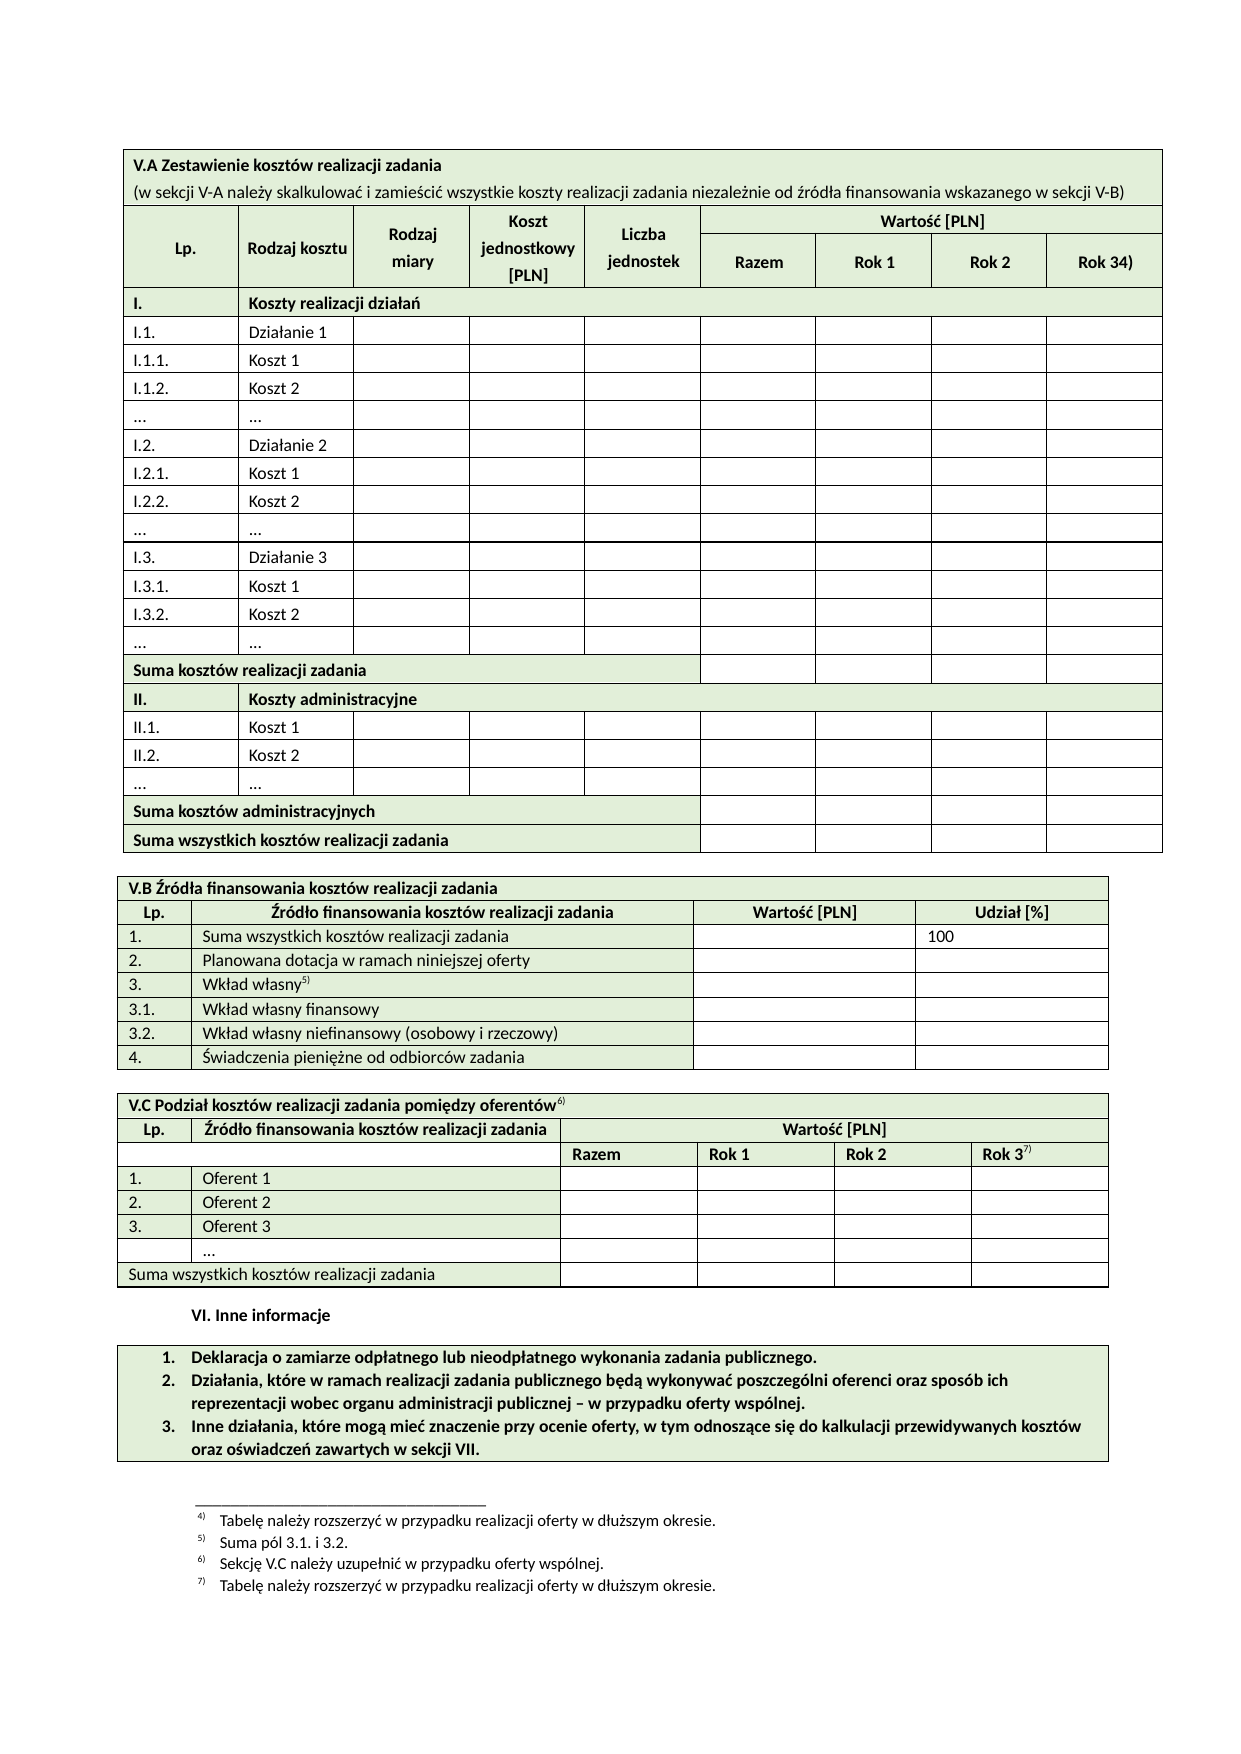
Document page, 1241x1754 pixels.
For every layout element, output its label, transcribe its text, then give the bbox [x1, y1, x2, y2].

table_cell [972, 1215, 1108, 1238]
table_cell Wartość [PLN] [694, 901, 915, 924]
table_cell [585, 458, 700, 485]
table_cell Koszty realizacji działań [239, 288, 1162, 316]
table_cell [585, 627, 700, 654]
table_cell [585, 345, 700, 372]
table_cell [354, 740, 469, 767]
text 6) Sekcję V.C należy uzupełnić w przypadku oferty wspólnej. [197, 1553, 1132, 1574]
table_cell Udział [%] [916, 901, 1108, 924]
table_cell [816, 655, 931, 682]
table_cell [561, 1239, 697, 1262]
table_cell Oferent 1 [192, 1167, 560, 1190]
table_cell Wartość [PLN] [561, 1119, 1108, 1142]
table_cell [1047, 825, 1162, 852]
table_cell 3. [118, 1215, 191, 1238]
table_cell [816, 627, 931, 654]
table_cell Koszt 1 [239, 571, 353, 598]
table_cell [1047, 317, 1162, 344]
table_cell [816, 458, 931, 485]
table_cell [698, 1239, 834, 1262]
table_cell I.2.2. [124, 486, 238, 513]
table_cell [1047, 486, 1162, 513]
table_cell Rok 2 [835, 1143, 971, 1166]
table_cell VI. Inne informacje [117, 1288, 1108, 1345]
table_cell [470, 712, 584, 739]
table_cell [354, 317, 469, 344]
table_cell [932, 740, 1046, 767]
table_cell [585, 712, 700, 739]
table_cell [585, 317, 700, 344]
table_cell 2. Działania, które w ramach realizacji zadania publicznego będą wykonywać poszczególni oferenci oraz sposób ich reprezentacji wobec organu administracji publicznej – w przypadku oferty wspólnej. [118, 1369, 1108, 1415]
table_cell Suma kosztów administracyjnych [124, 796, 700, 824]
table_cell [835, 1191, 971, 1214]
table_cell [354, 514, 469, 541]
table_cell [1047, 458, 1162, 485]
table_cell [354, 599, 469, 626]
table_cell [972, 1239, 1108, 1262]
table_cell Suma wszystkich kosztów realizacji zadania [118, 1263, 560, 1286]
table_cell [701, 486, 815, 513]
text 4) Tabelę należy rozszerzyć w przypadku realizacji oferty w dłuższym okresie. [197, 1510, 1132, 1531]
table_cell [470, 458, 584, 485]
table_cell Koszt 1 [239, 345, 353, 372]
table_cell ... [239, 514, 353, 541]
table_cell [354, 401, 469, 428]
table_cell [932, 825, 1046, 852]
table_cell [694, 998, 915, 1021]
table_cell [354, 571, 469, 598]
table_cell [701, 543, 815, 569]
table_cell Koszt jednostkowy [PLN] [470, 206, 584, 287]
table_cell [698, 1167, 834, 1190]
table_cell [585, 430, 700, 457]
table_cell [585, 571, 700, 598]
table_cell [470, 740, 584, 767]
table_cell [816, 345, 931, 372]
table_cell [701, 740, 815, 767]
table_cell Działanie 1 [239, 317, 353, 344]
table_cell [932, 571, 1046, 598]
table_cell [561, 1263, 697, 1286]
table_cell ... [124, 401, 238, 428]
table_cell [701, 825, 815, 852]
table_cell Lp. [118, 901, 191, 924]
table_cell ... [124, 514, 238, 541]
table_cell [118, 1143, 560, 1166]
table_cell [117, 1070, 1108, 1093]
table_cell [694, 949, 915, 972]
table_cell [916, 1046, 1108, 1069]
table_cell [354, 458, 469, 485]
table_cell [470, 373, 584, 400]
table_cell Razem [561, 1143, 697, 1166]
table_cell [816, 796, 931, 824]
table_cell [816, 430, 931, 457]
table_cell [835, 1263, 971, 1286]
table_cell Lp. [124, 206, 238, 287]
table_cell ... [124, 768, 238, 795]
table_cell [816, 740, 931, 767]
table_cell ... [239, 627, 353, 654]
table_cell [470, 401, 584, 428]
table_cell Koszt 1 [239, 712, 353, 739]
table_cell I.3.2. [124, 599, 238, 626]
table_cell Rok 2 [932, 234, 1046, 287]
table_cell [701, 458, 815, 485]
table_cell Razem [701, 234, 815, 287]
table_cell [701, 796, 815, 824]
table_cell 2. [118, 949, 191, 972]
table_cell [816, 712, 931, 739]
table_cell Planowana dotacja w ramach niniejszej oferty [192, 949, 693, 972]
table_cell [972, 1167, 1108, 1190]
table_cell ... [124, 627, 238, 654]
table_cell [972, 1191, 1108, 1214]
table_cell [1047, 430, 1162, 457]
table_cell Rok 34) [1047, 234, 1162, 287]
table_cell [354, 373, 469, 400]
table_cell 3.2. [118, 1022, 191, 1045]
table_cell ... [192, 1239, 560, 1262]
table_cell [470, 768, 584, 795]
table_cell Źródło finansowania kosztów realizacji zadania [192, 1119, 560, 1142]
table_cell Oferent 3 [192, 1215, 560, 1238]
text 7) Tabelę należy rozszerzyć w przypadku realizacji oferty w dłuższym okresie. [197, 1575, 1132, 1596]
table_cell [932, 458, 1046, 485]
table_cell [1047, 740, 1162, 767]
table_cell [701, 627, 815, 654]
table_cell [932, 655, 1046, 682]
table_cell Rodzaj kosztu [239, 206, 353, 287]
table_cell [816, 543, 931, 569]
table_cell Oferent 2 [192, 1191, 560, 1214]
table_cell Źródło finansowania kosztów realizacji zadania [192, 901, 693, 924]
table_cell [1047, 627, 1162, 654]
table_cell [916, 1022, 1108, 1045]
table_cell [916, 949, 1108, 972]
table_cell [701, 599, 815, 626]
table_cell [701, 430, 815, 457]
table_cell [816, 486, 931, 513]
table_cell [694, 1022, 915, 1045]
table_cell [354, 543, 469, 569]
table_cell V.C Podział kosztów realizacji zadania pomiędzy oferentów6) [118, 1094, 1108, 1117]
table_cell [701, 655, 815, 682]
table_cell I.1.2. [124, 373, 238, 400]
table_cell [561, 1215, 697, 1238]
table_cell [932, 373, 1046, 400]
table_cell [585, 599, 700, 626]
table_cell [816, 317, 931, 344]
table_cell 1. [118, 1167, 191, 1190]
table_cell [701, 712, 815, 739]
table_cell [354, 486, 469, 513]
table_cell I.3.1. [124, 571, 238, 598]
table_cell [932, 317, 1046, 344]
table_cell [1047, 571, 1162, 598]
table_cell 4. [118, 1046, 191, 1069]
table_cell I.1.1. [124, 345, 238, 372]
table_cell Suma kosztów realizacji zadania [124, 655, 700, 682]
table_cell [118, 1239, 191, 1262]
table_cell [470, 599, 584, 626]
table_cell [932, 345, 1046, 372]
table_cell [835, 1239, 971, 1262]
table_cell I. [124, 288, 238, 316]
table_cell 1. Deklaracja o zamiarze odpłatnego lub nieodpłatnego wykonania zadania publicznego. [118, 1346, 1108, 1369]
table_cell [1047, 345, 1162, 372]
table_cell [932, 768, 1046, 795]
table_cell [470, 514, 584, 541]
table_cell [916, 998, 1108, 1021]
table_cell Koszt 2 [239, 599, 353, 626]
table_cell Liczba jednostek [585, 206, 700, 287]
table_cell I.3. [124, 543, 238, 569]
table_cell II.2. [124, 740, 238, 767]
table_cell II.1. [124, 712, 238, 739]
table_cell [816, 825, 931, 852]
table_cell [470, 627, 584, 654]
table_cell [698, 1263, 834, 1286]
table_cell Koszt 2 [239, 373, 353, 400]
table_cell [701, 571, 815, 598]
table_cell [354, 345, 469, 372]
table_cell [1047, 401, 1162, 428]
table_cell [932, 543, 1046, 569]
table_cell [1047, 768, 1162, 795]
table_cell [470, 543, 584, 569]
table_cell [816, 373, 931, 400]
table_cell [694, 925, 915, 948]
table_cell [816, 514, 931, 541]
table_cell I.1. [124, 317, 238, 344]
table_cell [816, 768, 931, 795]
table_cell [932, 599, 1046, 626]
table_cell 3. Inne działania, które mogą mieć znaczenie przy ocenie oferty, w tym odnoszące się do kalkulacji przewidywanych kosztów oraz oświadczeń zawartych w sekcji VII. [118, 1415, 1108, 1461]
table_cell [835, 1167, 971, 1190]
text 5) Suma pól 3.1. i 3.2. [197, 1532, 1132, 1552]
text _________________________________ [195, 1487, 1176, 1509]
table_cell [932, 514, 1046, 541]
table_cell [701, 514, 815, 541]
table_cell 3.1. [118, 998, 191, 1021]
table_cell [561, 1167, 697, 1190]
table_cell [694, 1046, 915, 1069]
table_cell [470, 571, 584, 598]
table_cell [816, 571, 931, 598]
table_cell [561, 1191, 697, 1214]
table_cell ... [239, 401, 353, 428]
table_cell [1047, 712, 1162, 739]
table_cell [354, 627, 469, 654]
table_cell 100 [916, 925, 1108, 948]
table_cell [585, 768, 700, 795]
table_cell [585, 401, 700, 428]
table_cell [932, 712, 1046, 739]
table_cell [916, 973, 1108, 997]
table_cell [1047, 543, 1162, 569]
table_cell [694, 973, 915, 997]
table_cell I.2.1. [124, 458, 238, 485]
table_cell Suma wszystkich kosztów realizacji zadania [124, 825, 700, 852]
table_cell [932, 430, 1046, 457]
table_cell Świadczenia pieniężne od odbiorców zadania [192, 1046, 693, 1069]
table_cell [354, 712, 469, 739]
table_cell [585, 486, 700, 513]
table_cell [585, 740, 700, 767]
table_cell Koszt 2 [239, 740, 353, 767]
table_cell [354, 430, 469, 457]
table_cell 2. [118, 1191, 191, 1214]
table_cell [932, 627, 1046, 654]
table_cell [1047, 373, 1162, 400]
table_cell I.2. [124, 430, 238, 457]
table_cell Koszt 1 [239, 458, 353, 485]
table_cell Wkład własny niefinansowy (osobowy i rzeczowy) [192, 1022, 693, 1045]
table_cell Rodzaj miary [354, 206, 469, 287]
table_cell [932, 796, 1046, 824]
table_cell [1047, 599, 1162, 626]
table_cell [835, 1215, 971, 1238]
table_cell 1. [118, 925, 191, 948]
table_cell Działanie 3 [239, 543, 353, 569]
table_cell [701, 401, 815, 428]
table_cell [1047, 796, 1162, 824]
table_cell Wkład własny5) [192, 973, 693, 997]
table_cell Rok 1 [698, 1143, 834, 1166]
table_cell Suma wszystkich kosztów realizacji zadania [192, 925, 693, 948]
table_cell ... [239, 768, 353, 795]
table_cell [470, 317, 584, 344]
table_cell 3. [118, 973, 191, 997]
table_cell [1047, 514, 1162, 541]
table_cell [585, 373, 700, 400]
table_cell Koszt 2 [239, 486, 353, 513]
table_cell Wartość [PLN] [701, 206, 1162, 233]
table_cell [701, 345, 815, 372]
table_cell [698, 1215, 834, 1238]
table_cell [470, 486, 584, 513]
table_cell [1047, 655, 1162, 682]
table_cell Działanie 2 [239, 430, 353, 457]
table_cell Wkład własny finansowy [192, 998, 693, 1021]
table_cell Lp. [118, 1119, 191, 1142]
table_header V.B Źródła finansowania kosztów realizacji zadania [118, 877, 1108, 900]
table_cell [972, 1263, 1108, 1286]
table_cell [470, 345, 584, 372]
table_cell Rok 1 [816, 234, 931, 287]
table_cell [698, 1191, 834, 1214]
table_cell Koszty administracyjne [239, 684, 1162, 711]
table_cell [701, 768, 815, 795]
table_cell [816, 599, 931, 626]
table_cell [701, 373, 815, 400]
table_cell [585, 514, 700, 541]
table_cell [701, 317, 815, 344]
table_cell [932, 401, 1046, 428]
table_cell [816, 401, 931, 428]
table_cell II. [124, 684, 238, 711]
table_cell [585, 543, 700, 569]
table_cell [354, 768, 469, 795]
table_header V.A Zestawienie kosztów realizacji zadania (w sekcji V-A należy skalkulować i zamieścić wszystkie koszty realizacji zadania niezależnie od źródła finansowania wskazanego w sekcji V-B) [124, 150, 1162, 204]
table_cell [470, 430, 584, 457]
table_cell [932, 486, 1046, 513]
table_cell Rok 37) [972, 1143, 1108, 1166]
